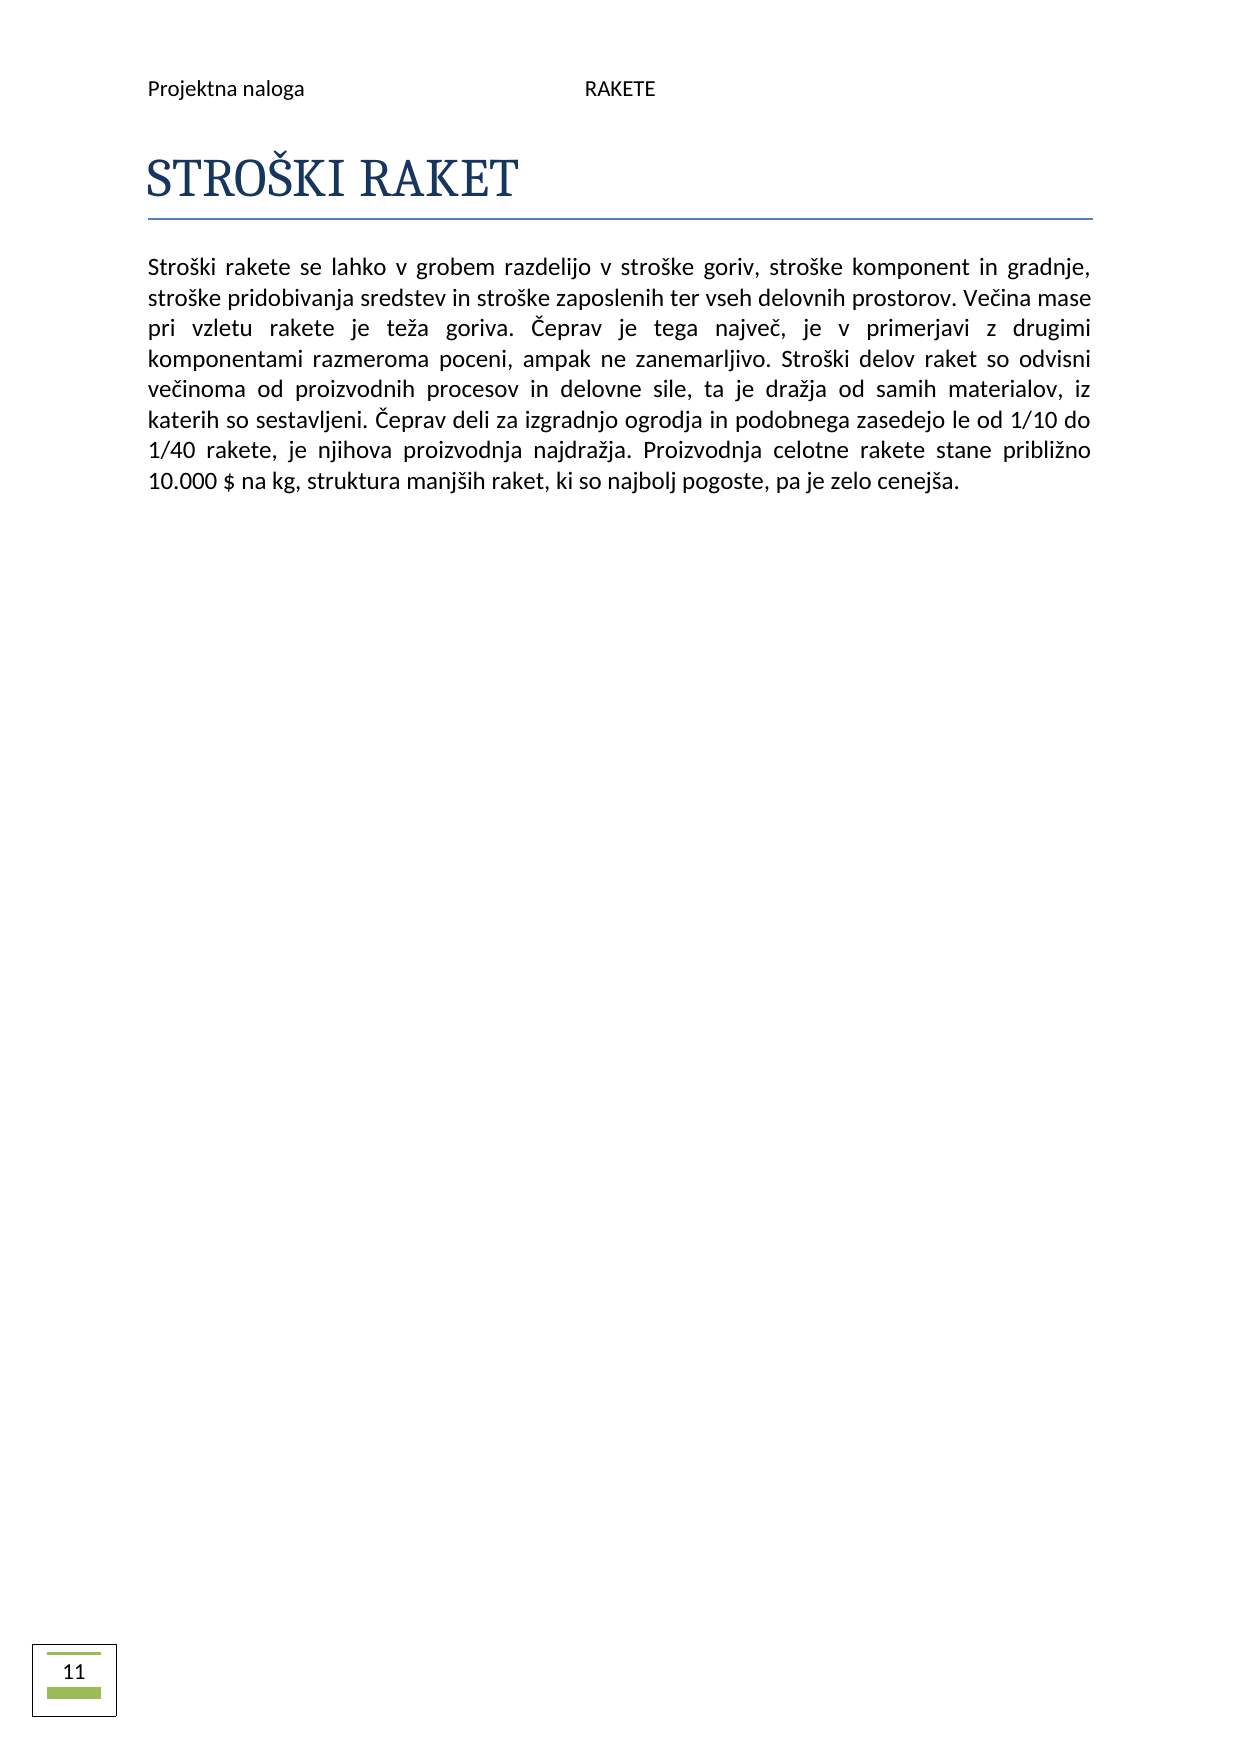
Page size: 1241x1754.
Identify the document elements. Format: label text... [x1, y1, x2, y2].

title STROŠKI RAKET [148, 148, 1093, 218]
text Stroški rakete se lahko v grobem razdelijo v stroške goriv, stroške komponent in gradnje, stroške pridobivanja sredstev in stroške zaposlenih ter vseh delovnih prostorov. Večina mase pri vzletu rakete je teža goriva. Čeprav je tega največ, je v primerjavi z drugimi komponentami razmeroma poceni, ampak ne zanemarljivo. Stroški delov raket so odvisni večinoma od proizvodnih procesov in delovne sile, ta je dražja od samih materialov, iz katerih so sestavljeni. Čeprav deli za izgradnjo ogrodja in podobnega zasedejo le od 1/10 do 1/40 rakete, je njihova proizvodnja najdražja. Proizvodnja celotne rakete stane približno 10.000 $ na kg, struktura manjših raket, ki so najbolj pogoste, pa je zelo cenejša. [148, 252, 1093, 496]
